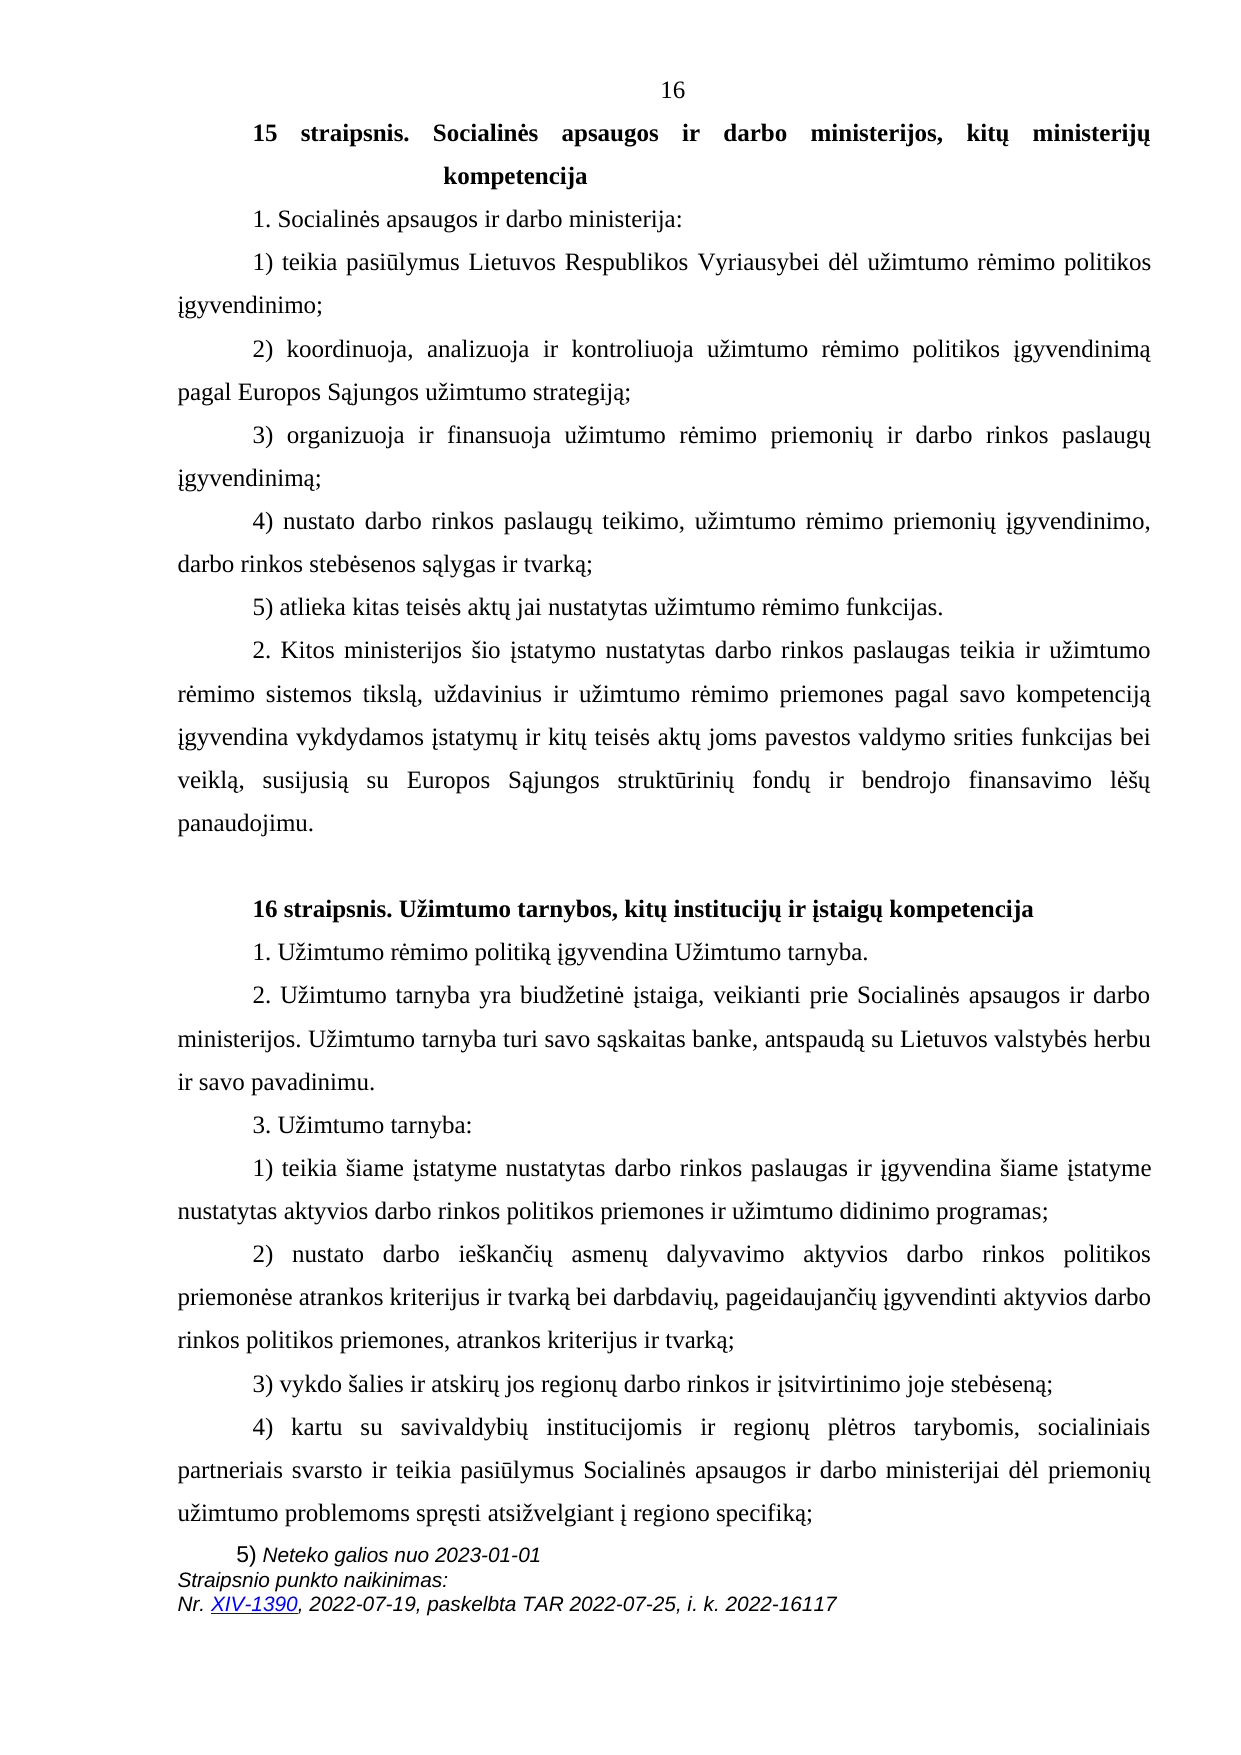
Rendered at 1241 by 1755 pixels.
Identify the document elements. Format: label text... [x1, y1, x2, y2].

text 15 straipsnis. Socialinės apsaugos ir darbo ministerijos, kitų ministerijų kompetencija [252, 118, 1152, 190]
text 1. Socialinės apsaugos ir darbo ministerija: [177, 204, 1152, 233]
text Nr. XIV-1390, 2022-07-19, paskelbta TAR 2022-07-25, i. k. 2022-16117 [177, 1592, 1152, 1616]
text 4) kartu su savivaldybių institucijomis ir regionų plėtros tarybomis, socialiniais partneriais svarsto ir teikia pasiūlymus Socialinės apsaugos ir darbo ministerijai dėl priemonių užimtumo problemoms spręsti atsižvelgiant į regiono specifiką; [177, 1412, 1152, 1527]
text Straipsnio punkto naikinimas: [177, 1568, 1152, 1592]
text 2) nustato darbo ieškančių asmenų dalyvavimo aktyvios darbo rinkos politikos priemonėse atrankos kriterijus ir tvarką bei darbdavių, pageidaujančių įgyvendinti aktyvios darbo rinkos politikos priemones, atrankos kriterijus ir tvarką; [177, 1239, 1152, 1354]
text 2) koordinuoja, analizuoja ir kontroliuoja užimtumo rėmimo politikos įgyvendinimą pagal Europos Sąjungos užimtumo strategiją; [177, 334, 1152, 406]
text 5) Neteko galios nuo 2023-01-01 [177, 1541, 1152, 1568]
text 3. Užimtumo tarnyba: [177, 1110, 1152, 1139]
text 4) nustato darbo rinkos paslaugų teikimo, užimtumo rėmimo priemonių įgyvendinimo, darbo rinkos stebėsenos sąlygas ir tvarką; [177, 506, 1152, 578]
text 16 straipsnis. Užimtumo tarnybos, kitų institucijų ir įstaigų kompetencija [177, 894, 1152, 923]
text 5) atlieka kitas teisės aktų jai nustatytas užimtumo rėmimo funkcijas. [177, 592, 1152, 621]
text 2. Užimtumo tarnyba yra biudžetinė įstaiga, veikianti prie Socialinės apsaugos ir darbo ministerijos. Užimtumo tarnyba turi savo sąskaitas banke, antspaudą su Lietuvos valstybės herbu ir savo pavadinimu. [177, 981, 1152, 1096]
text 3) vykdo šalies ir atskirų jos regionų darbo rinkos ir įsitvirtinimo joje stebėseną; [177, 1369, 1152, 1397]
text 1) teikia šiame įstatyme nustatytas darbo rinkos paslaugas ir įgyvendina šiame įstatyme nustatytas aktyvios darbo rinkos politikos priemones ir užimtumo didinimo programas; [177, 1153, 1152, 1225]
text 3) organizuoja ir finansuoja užimtumo rėmimo priemonių ir darbo rinkos paslaugų įgyvendinimą; [177, 420, 1152, 492]
text 2. Kitos ministerijos šio įstatymo nustatytas darbo rinkos paslaugas teikia ir užimtumo rėmimo sistemos tikslą, uždavinius ir užimtumo rėmimo priemones pagal savo kompetenciją įgyvendina vykdydamos įstatymų ir kitų teisės aktų joms pavestos valdymo srities funkcijas bei veiklą, susijusią su Europos Sąjungos struktūrinių fondų ir bendrojo finansavimo lėšų panaudojimu. [177, 636, 1152, 837]
text 1. Užimtumo rėmimo politiką įgyvendina Užimtumo tarnyba. [177, 937, 1152, 966]
text 1) teikia pasiūlymus Lietuvos Respublikos Vyriausybei dėl užimtumo rėmimo politikos įgyvendinimo; [177, 247, 1152, 319]
